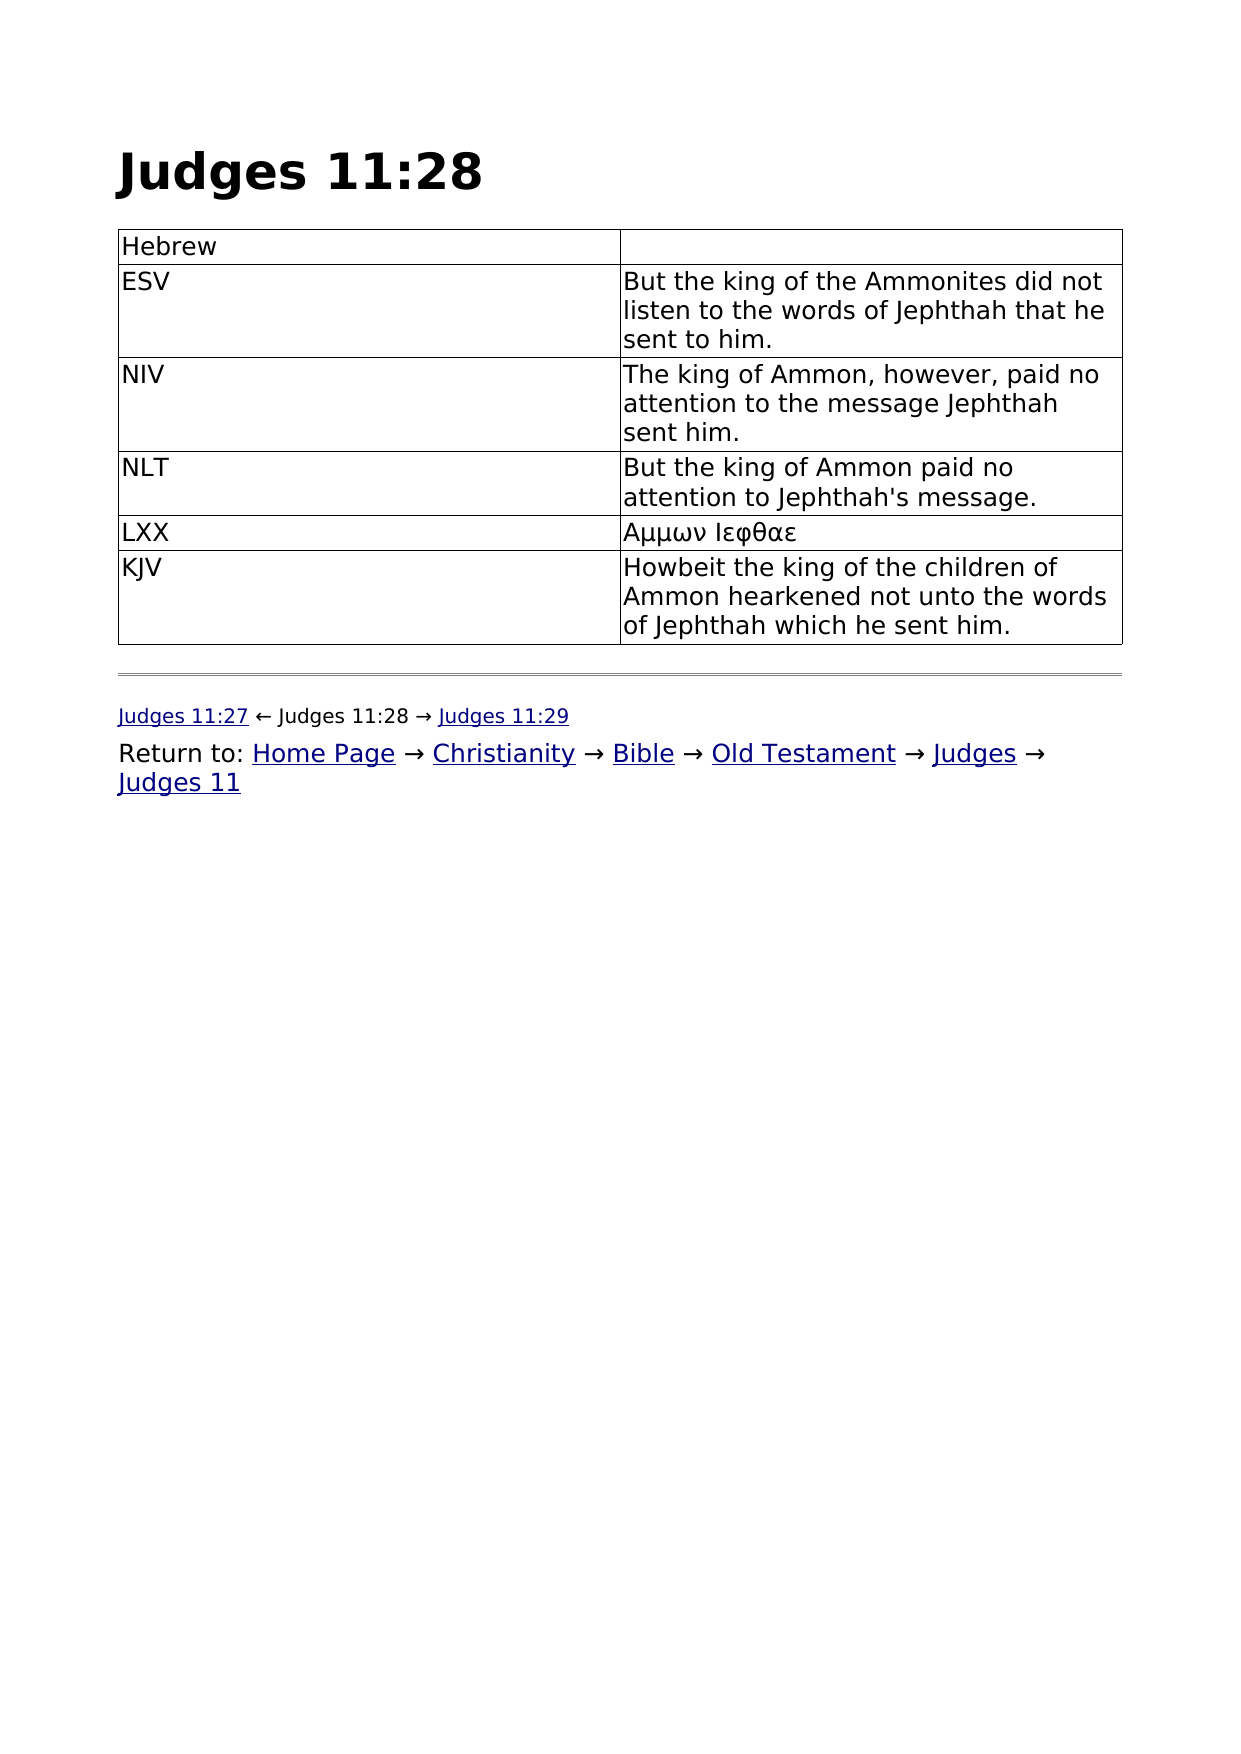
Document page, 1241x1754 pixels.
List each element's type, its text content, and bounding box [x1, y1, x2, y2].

subtitle Judges 11:28 [118, 143, 1122, 201]
table_cell The king of Ammon, however, paid no attention to the message Jephthah sent him. [621, 358, 1122, 451]
table_cell NLT [119, 452, 620, 515]
table_cell Αμμων Ιεφθαε [621, 516, 1122, 550]
table_cell LXX [119, 516, 620, 550]
table_cell But the king of the Ammonites did not listen to the words of Jephthah that he sent to him. [621, 265, 1122, 357]
text Judges 11:27 ← Judges 11:28 → Judges 11:29 [118, 705, 1122, 739]
table_header Hebrew [119, 230, 620, 264]
table_header [621, 230, 1122, 264]
table_cell Howbeit the king of the children of Ammon hearkened not unto the words of Jephthah which he sent him. [621, 551, 1122, 643]
table_cell ESV [119, 265, 620, 357]
table_cell But the king of Ammon paid no attention to Jephthah's message. [621, 452, 1122, 515]
table_cell KJV [119, 551, 620, 643]
table_cell NIV [119, 358, 620, 451]
text Return to: Home Page → Christianity → Bible → Old Testament → Judges → Judges 11 [118, 739, 1122, 797]
